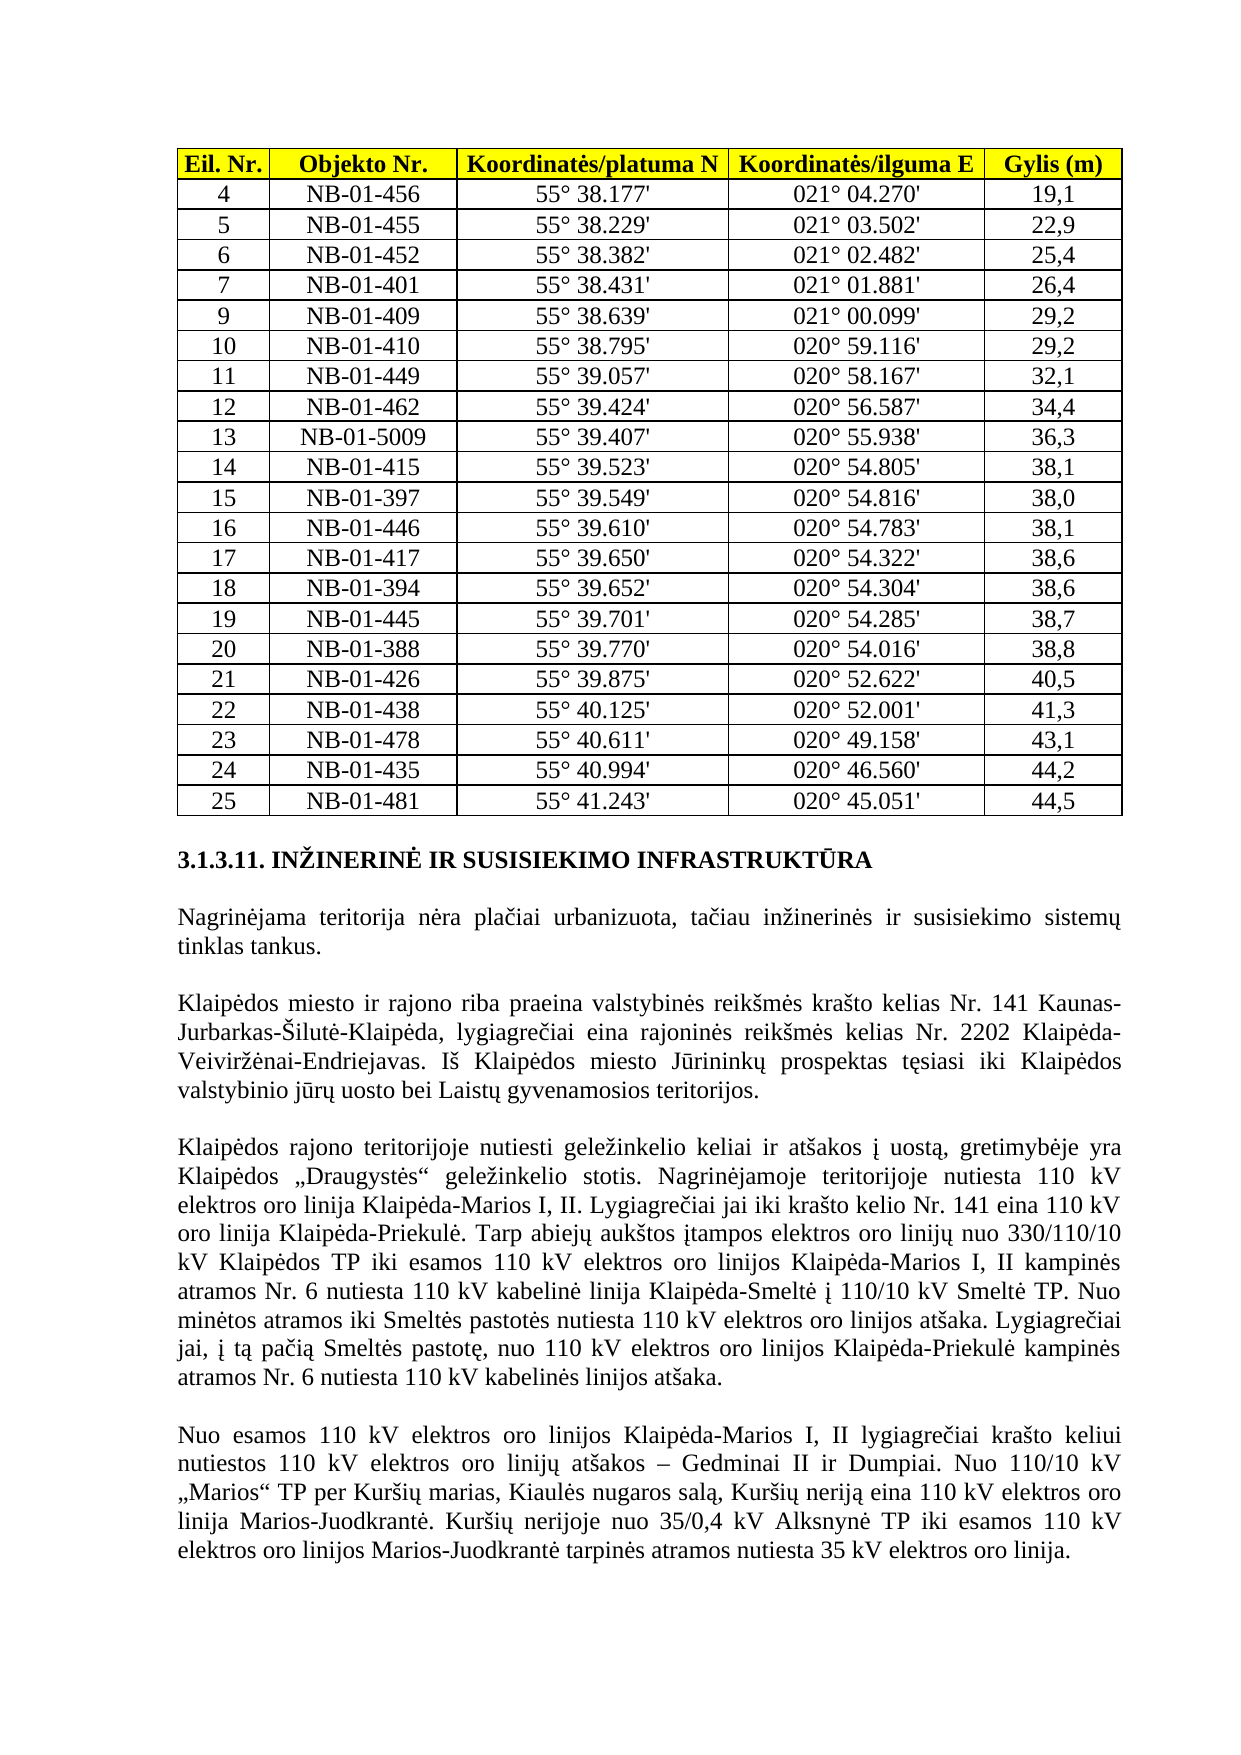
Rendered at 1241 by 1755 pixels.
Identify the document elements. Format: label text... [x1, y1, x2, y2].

table_cell NB-01-417 [270, 543, 456, 572]
table_cell 020° 59.116' [729, 331, 984, 360]
table_cell 55° 38.431' [458, 271, 728, 299]
table_cell 41,3 [985, 695, 1121, 723]
table_cell NB-01-455 [270, 210, 456, 238]
table_cell 55° 39.770' [458, 634, 728, 663]
table_cell NB-01-401 [270, 271, 456, 299]
table_header Gylis (m) [985, 149, 1121, 178]
table_cell 55° 40.125' [458, 695, 728, 723]
table_cell 38,1 [985, 452, 1121, 481]
text Nuo esamos 110 kV elektros oro linijos Klaipėda-Marios I, II lygiagrečiai krašto keliui nutiestos 110 kV elektros oro linijų atšakos – Gedminai II ir Dumpiai. Nuo 110/10 kV „Marios“ TP per Kuršių marias, Kiaulės nugaros salą, Kuršių neriją eina 110 kV elektros oro linija Marios-Juodkrantė. Kuršių nerijoje nuo 35/0,4 kV Alksnynė TP iki esamos 110 kV elektros oro linijos Marios-Juodkrantė tarpinės atramos nutiesta 35 kV elektros oro linija. [177, 1420, 1122, 1563]
table_cell 21 [178, 665, 269, 693]
table_cell 19 [178, 604, 269, 633]
table_header Eil. Nr. [178, 149, 269, 178]
table_cell 38,8 [985, 634, 1121, 663]
table_cell 55° 39.523' [458, 452, 728, 481]
table_cell 55° 38.639' [458, 301, 728, 329]
table_cell 32,1 [985, 361, 1121, 390]
table_cell 4 [178, 180, 269, 208]
table_cell 020° 54.285' [729, 604, 984, 633]
table_cell NB-01-449 [270, 361, 456, 390]
table_cell 44,2 [985, 756, 1121, 784]
table_cell NB-01-462 [270, 392, 456, 420]
table_cell 38,1 [985, 513, 1121, 542]
table_cell 021° 03.502' [729, 210, 984, 238]
table_cell 12 [178, 392, 269, 420]
table_cell 020° 45.051' [729, 786, 984, 814]
table_cell 22,9 [985, 210, 1121, 238]
table_cell 38,0 [985, 483, 1121, 511]
table_cell 55° 39.875' [458, 665, 728, 693]
table_cell 9 [178, 301, 269, 329]
table_cell NB-01-5009 [270, 422, 456, 451]
table_cell NB-01-452 [270, 240, 456, 269]
table_cell 20 [178, 634, 269, 663]
table_cell 14 [178, 452, 269, 481]
table_cell NB-01-394 [270, 574, 456, 602]
table_cell 021° 01.881' [729, 271, 984, 299]
table_cell 020° 46.560' [729, 756, 984, 784]
table_cell 020° 54.322' [729, 543, 984, 572]
table_cell 020° 54.816' [729, 483, 984, 511]
table_cell 55° 38.229' [458, 210, 728, 238]
table_cell 021° 00.099' [729, 301, 984, 329]
table_cell 36,3 [985, 422, 1121, 451]
table_cell 55° 39.610' [458, 513, 728, 542]
table_cell NB-01-426 [270, 665, 456, 693]
table_cell 021° 02.482' [729, 240, 984, 269]
table_cell 13 [178, 422, 269, 451]
table_cell NB-01-438 [270, 695, 456, 723]
table_cell NB-01-409 [270, 301, 456, 329]
table_cell NB-01-397 [270, 483, 456, 511]
table_cell NB-01-446 [270, 513, 456, 542]
table_cell NB-01-415 [270, 452, 456, 481]
table_header Koordinatės/ilguma E [729, 149, 984, 178]
table_cell 24 [178, 756, 269, 784]
table_cell NB-01-478 [270, 725, 456, 754]
table_cell NB-01-388 [270, 634, 456, 663]
table_cell 55° 39.424' [458, 392, 728, 420]
table_cell 11 [178, 361, 269, 390]
table_cell 020° 54.016' [729, 634, 984, 663]
table_cell 020° 58.167' [729, 361, 984, 390]
table_cell 38,7 [985, 604, 1121, 633]
table_cell 020° 54.805' [729, 452, 984, 481]
table_cell 020° 52.001' [729, 695, 984, 723]
table_cell 55° 38.177' [458, 180, 728, 208]
table_cell 26,4 [985, 271, 1121, 299]
table_cell 55° 38.795' [458, 331, 728, 360]
table_cell 55° 39.701' [458, 604, 728, 633]
table_cell 020° 52.622' [729, 665, 984, 693]
table_cell 40,5 [985, 665, 1121, 693]
table_cell 020° 54.304' [729, 574, 984, 602]
text Klaipėdos miesto ir rajono riba praeina valstybinės reikšmės krašto kelias Nr. 141 Kaunas-Jurbarkas-Šilutė-Klaipėda, lygiagrečiai eina rajoninės reikšmės kelias Nr. 2202 Klaipėda-Veiviržėnai-Endriejavas. Iš Klaipėdos miesto Jūrininkų prospektas tęsiasi iki Klaipėdos valstybinio jūrų uosto bei Laistų gyvenamosios teritorijos. [177, 988, 1122, 1103]
table_cell 5 [178, 210, 269, 238]
table_cell 18 [178, 574, 269, 602]
table_cell 22 [178, 695, 269, 723]
table_cell 29,2 [985, 301, 1121, 329]
table_cell 43,1 [985, 725, 1121, 754]
table_cell NB-01-456 [270, 180, 456, 208]
table_cell 19,1 [985, 180, 1121, 208]
table_cell 38,6 [985, 543, 1121, 572]
table_cell 6 [178, 240, 269, 269]
table_cell NB-01-481 [270, 786, 456, 814]
table_cell NB-01-435 [270, 756, 456, 784]
table_cell 020° 54.783' [729, 513, 984, 542]
table_cell 16 [178, 513, 269, 542]
table_cell 15 [178, 483, 269, 511]
table_cell 55° 39.549' [458, 483, 728, 511]
table_cell 55° 39.650' [458, 543, 728, 572]
table_cell 44,5 [985, 786, 1121, 814]
table_cell NB-01-410 [270, 331, 456, 360]
table_cell NB-01-445 [270, 604, 456, 633]
table_cell 25 [178, 786, 269, 814]
table_cell 25,4 [985, 240, 1121, 269]
table_cell 23 [178, 725, 269, 754]
table_cell 020° 56.587' [729, 392, 984, 420]
table_cell 020° 55.938' [729, 422, 984, 451]
table_cell 55° 39.057' [458, 361, 728, 390]
table_header Koordinatės/platuma N [458, 149, 728, 178]
table_cell 55° 39.652' [458, 574, 728, 602]
table_header Objekto Nr. [270, 149, 456, 178]
table_cell 10 [178, 331, 269, 360]
text 3.1.3.11. INŽINERINĖ IR SUSISIEKIMO INFRASTRUKTŪRA [177, 845, 1122, 873]
table_cell 55° 40.611' [458, 725, 728, 754]
table_cell 29,2 [985, 331, 1121, 360]
table_cell 55° 41.243' [458, 786, 728, 814]
table_cell 7 [178, 271, 269, 299]
table_cell 55° 38.382' [458, 240, 728, 269]
text Nagrinėjama teritorija nėra plačiai urbanizuota, tačiau inžinerinės ir susisiekimo sistemų tinklas tankus. [177, 902, 1122, 960]
table_cell 38,6 [985, 574, 1121, 602]
table_cell 021° 04.270' [729, 180, 984, 208]
table_cell 17 [178, 543, 269, 572]
table_cell 34,4 [985, 392, 1121, 420]
table_cell 020° 49.158' [729, 725, 984, 754]
table_cell 55° 39.407' [458, 422, 728, 451]
table_cell 55° 40.994' [458, 756, 728, 784]
text Klaipėdos rajono teritorijoje nutiesti geležinkelio keliai ir atšakos į uostą, gretimybėje yra Klaipėdos „Draugystės“ geležinkelio stotis. Nagrinėjamoje teritorijoje nutiesta 110 kV elektros oro linija Klaipėda-Marios I, II. Lygiagrečiai jai iki krašto kelio Nr. 141 eina 110 kV oro linija Klaipėda-Priekulė. Tarp abiejų aukštos įtampos elektros oro linijų nuo 330/110/10 kV Klaipėdos TP iki esamos 110 kV elektros oro linijos Klaipėda-Marios I, II kampinės atramos Nr. 6 nutiesta 110 kV kabelinė linija Klaipėda-Smeltė į 110/10 kV Smeltė TP. Nuo minėtos atramos iki Smeltės pastotės nutiesta 110 kV elektros oro linijos atšaka. Lygiagrečiai jai, į tą pačią Smeltės pastotę, nuo 110 kV elektros oro linijos Klaipėda-Priekulė kampinės atramos Nr. 6 nutiesta 110 kV kabelinės linijos atšaka. [177, 1132, 1122, 1391]
